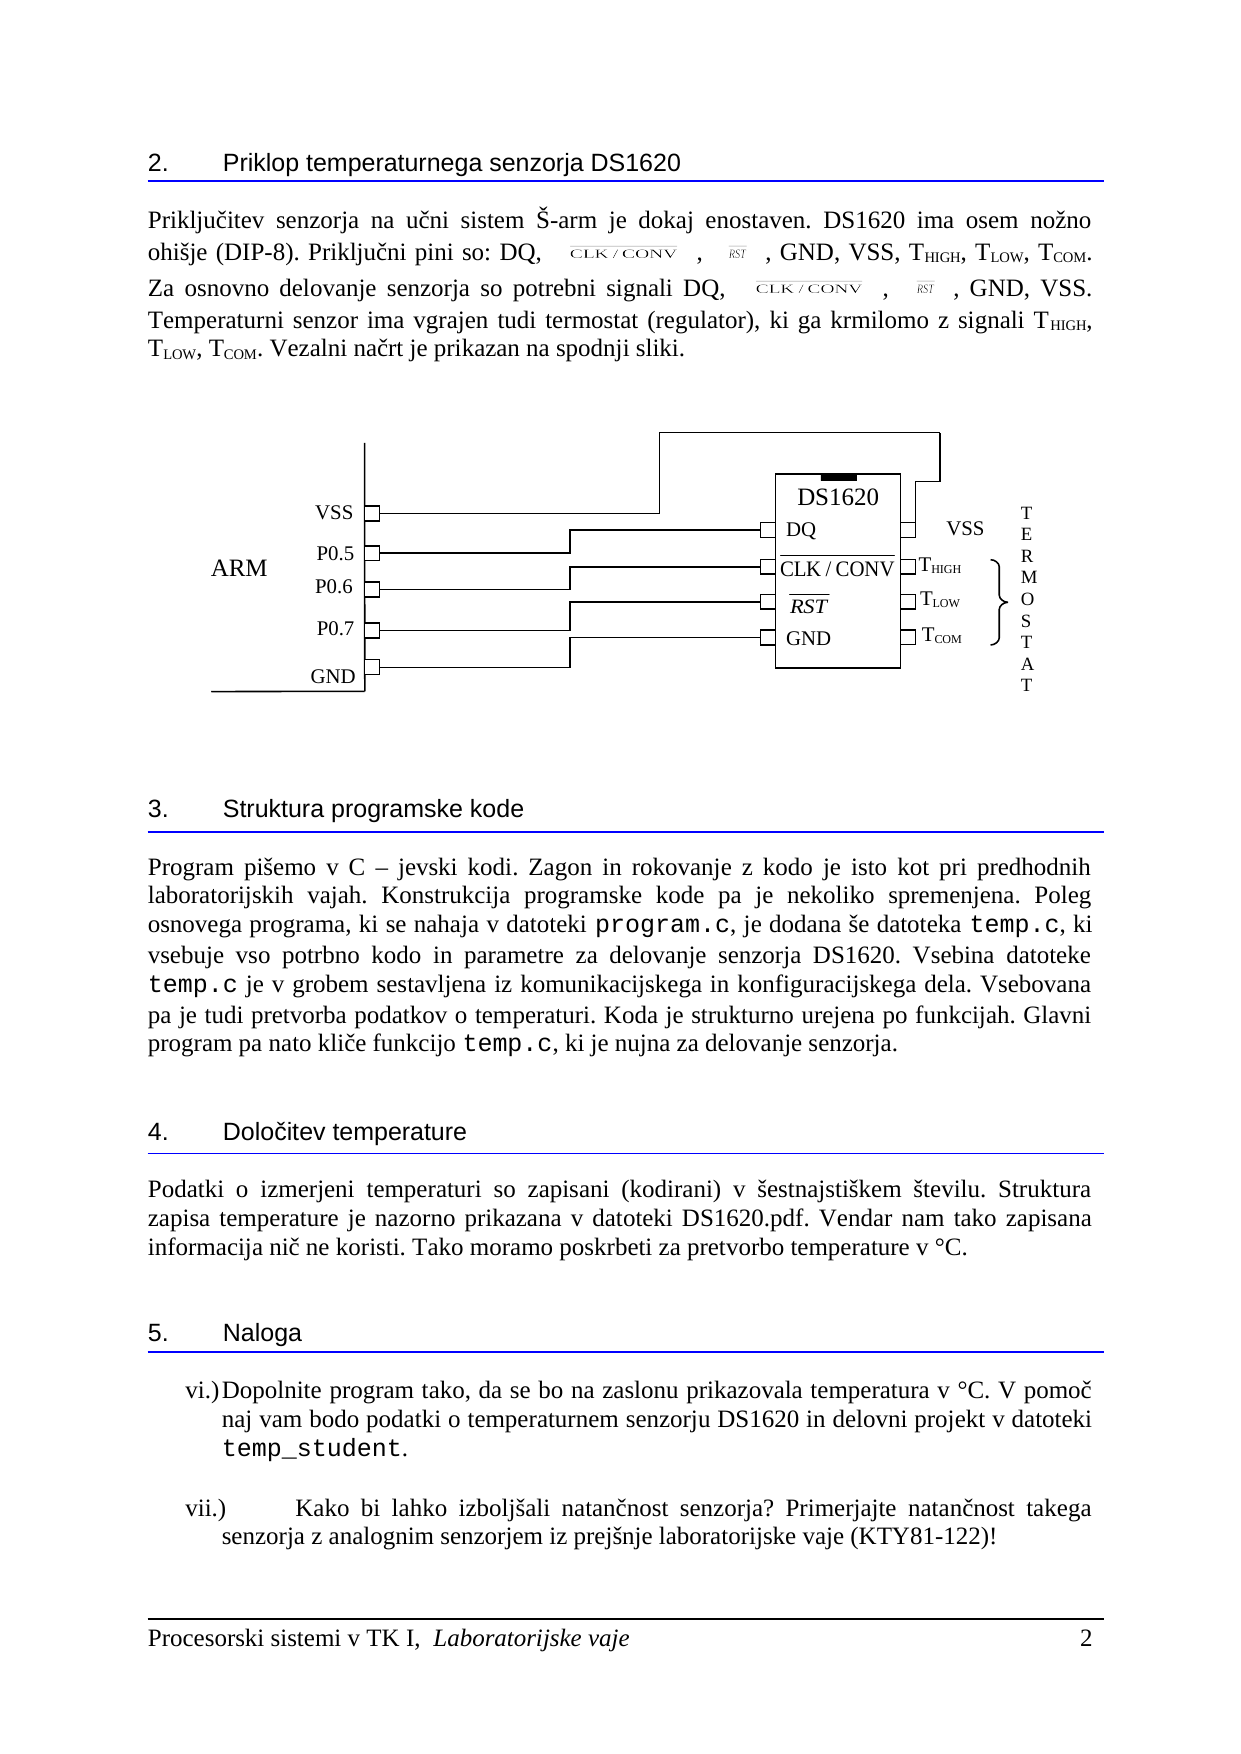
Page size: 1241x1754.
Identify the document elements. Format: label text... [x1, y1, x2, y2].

text Priključitev senzorja na učni sistem Š-arm je dokaj enostaven. DS1620 ima osem nožno ohišje (DIP-8). Priključni pini so: DQ, , , GND, VSS, THIGH, TLOW, TCOM. Za osnovno delovanje senzorja so potrebni signali DQ, , , GND, VSS. Temperaturni senzor ima vgrajen tudi termostat (regulator), ki ga krmilomo z signali THIGH, TLOW, TCOM. Vezalni načrt je prikazan na spodnji sliki. [148, 205, 1092, 362]
list Dopolnite program tako, da se bo na zaslonu prikazovala temperatura v °C. V pomoč naj vam bodo podatki o temperaturnem senzorju DS1620 in delovni projekt v datoteki temp_student. [185, 1376, 1092, 1464]
list Struktura programske kode [148, 794, 1092, 823]
text Podatki o izmerjeni temperaturi so zapisani (kodirani) v šestnajstiškem številu. Struktura zapisa temperature je nazorno prikazana v datoteki DS1620.pdf. Vendar nam tako zapisana informacija nič ne koristi. Tako moramo poskrbeti za pretvorbo temperature v °C. [148, 1174, 1092, 1261]
list Priklop temperaturnega senzorja DS1620 [148, 148, 1092, 176]
text Program pišemo v C – jevski kodi. Zagon in rokovanje z kodo je isto kot pri predhodnih laboratorijskih vajah. Konstrukcija programske kode pa je nekoliko spremenjena. Poleg osnovega programa, ki se nahaja v datoteki program.c, je dodana še datoteka temp.c, ki vsebuje vso potrbno kodo in parametre za delovanje senzorja DS1620. Vsebina datoteke temp.c je v grobem sestavljena iz komunikacijskega in konfiguracijskega dela. Vsebovana pa je tudi pretvorba podatkov o temperaturi. Koda je strukturno urejena po funkcijah. Glavni program pa nato kliče funkcijo temp.c, ki je nujna za delovanje senzorja. [148, 852, 1092, 1059]
list Naloga [148, 1318, 1092, 1347]
list Določitev temperature [148, 1117, 1092, 1146]
list Kako bi lahko izboljšali natančnost senzorja? Primerjajte natančnost takega senzorja z analognim senzorjem iz prejšnje laboratorijske vaje (KTY81-122)! [185, 1493, 1092, 1550]
